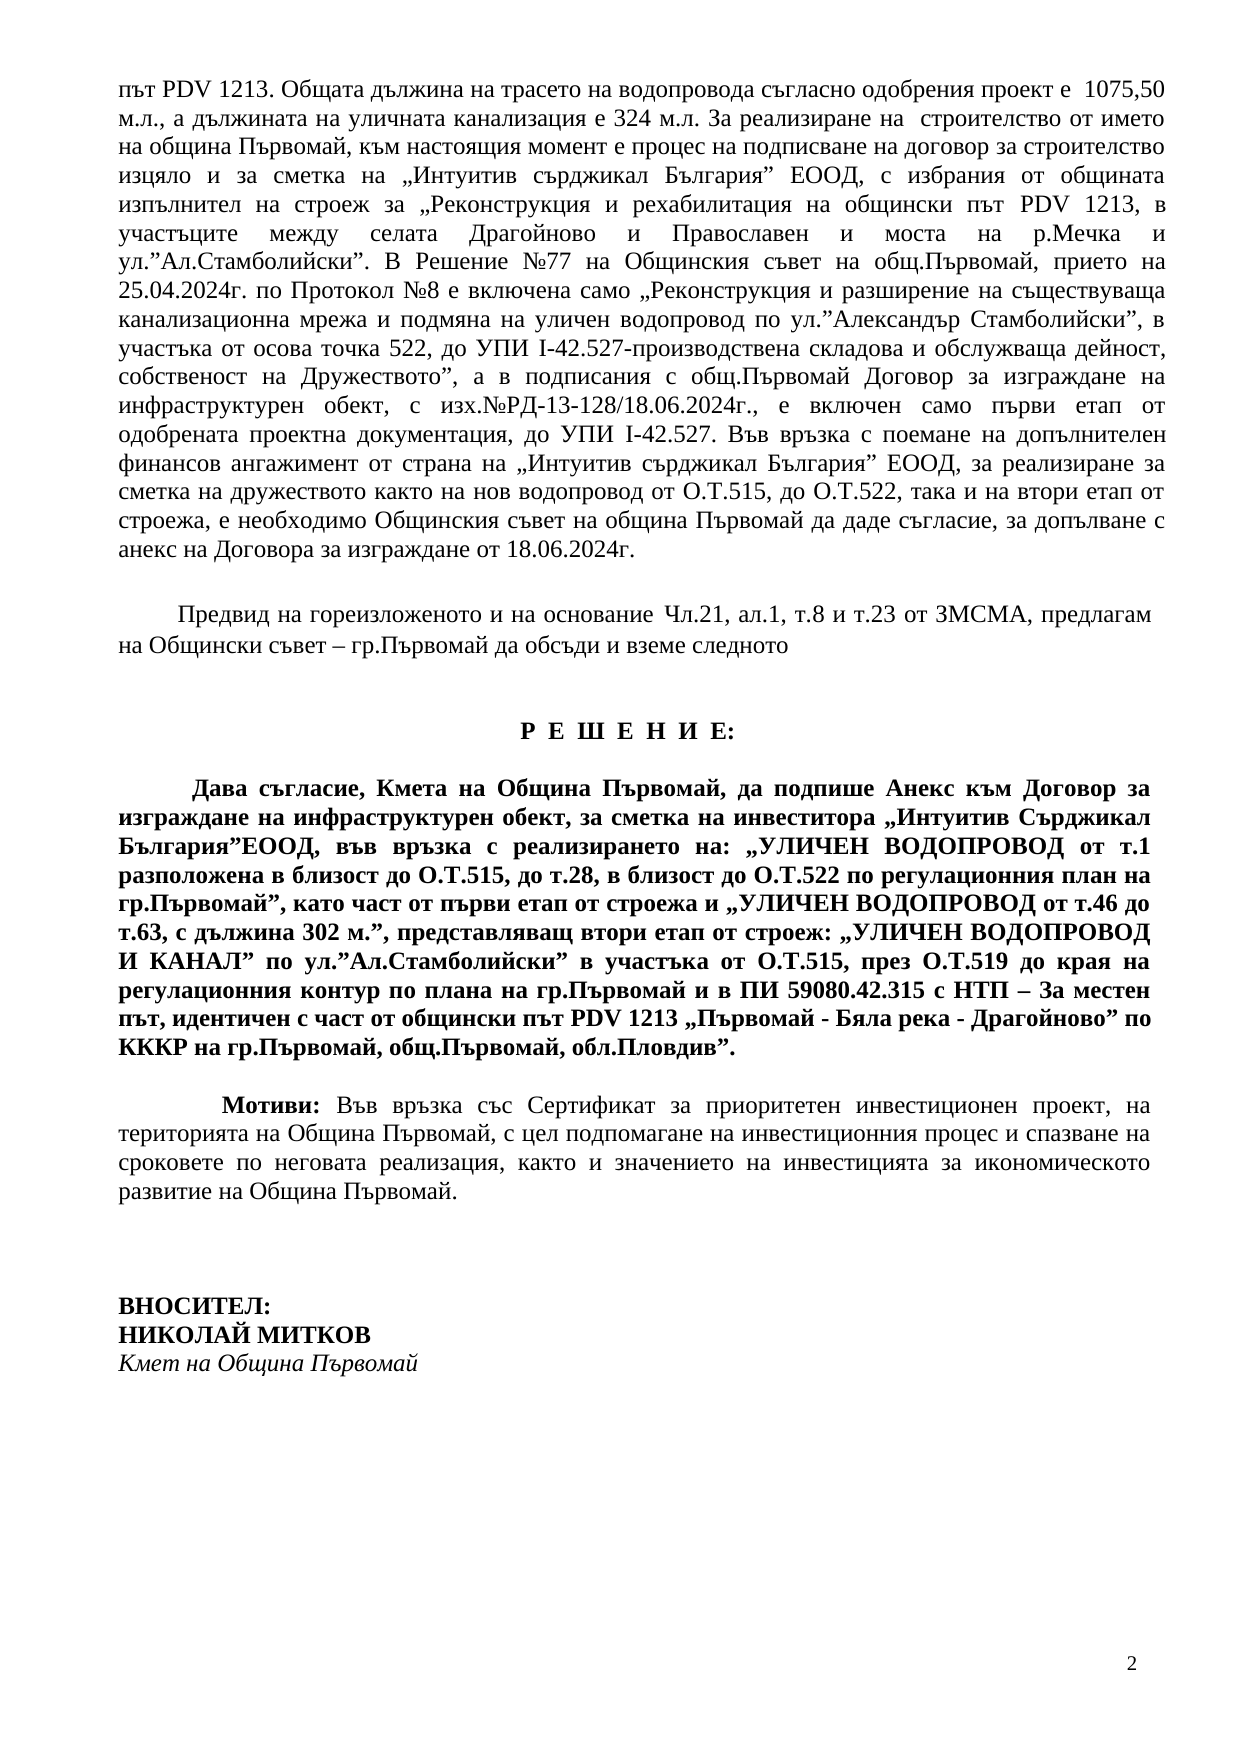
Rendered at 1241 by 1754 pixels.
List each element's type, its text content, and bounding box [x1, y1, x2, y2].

text Дава съгласие, Кмета на Община Първомай, да подпише Анекс към Договор за изграждане на инфраструктурен обект, за сметка на инвеститора „Интуитив Сърджикал България”ЕООД, във връзка с реализирането на: „УЛИЧЕН ВОДОПРОВОД от т.1 разположена в близост до О.Т.515, до т.28, в близост до О.Т.522 по регулационния план на гр.Първомай”, като част от първи етап от строежа и „УЛИЧЕН ВОДОПРОВОД от т.46 до т.63, с дължина 302 м.”, представляващ втори етап от строеж: „УЛИЧЕН ВОДОПРОВОД И КАНАЛ” по ул.”Ал.Стамболийски” в участъка от О.Т.515, през О.Т.519 до края на регулационния контур по плана на гр.Първомай и в ПИ 59080.42.315 с НТП – За местен път, идентичен с част от общински път PDV 1213 „Първомай - Бяла река - Драгойново” по КККР на гр.Първомай, общ.Първомай, обл.Пловдив”. [118, 773, 1152, 1061]
text ВНОСИТЕЛ: [118, 1291, 1137, 1320]
text Мотиви: Във връзка със Сертификат за приоритетен инвестиционен проект, на територията на Община Първомай, с цел подпомагане на инвестиционния процес и спазване на сроковете по неговата реализация, както и значението на инвестицията за икономическото развитие на Община Първомай. [118, 1090, 1152, 1205]
text Р Е Ш Е Н И Е: [118, 716, 1137, 745]
text Предвид на гореизложеното и на основание Чл.21, ал.1, т.8 и т.23 от ЗМСМА, предлагам на Общински съвет – гр.Първомай да обсъди и вземе следното [118, 591, 1152, 658]
text Кмет на Община Първомай [118, 1348, 1137, 1377]
text НИКОЛАЙ МИТКОВ [118, 1320, 1137, 1348]
text път PDV 1213. Общата дължина на трасето на водопровода съгласно одобрения проект е 1075,50 м.л., а дължината на уличната канализация е 324 м.л. За реализиране на строителство от името на община Първомай, към настоящия момент е процес на подписване на договор за строителство изцяло и за сметка на „Интуитив сърджикал България” ЕООД, с избрания от общината изпълнител на строеж за „Реконструкция и рехабилитация на общински път PDV 1213, в участъците между селата Драгойново и Православен и моста на р.Мечка и ул.”Ал.Стамболийски”. В Решение №77 на Общинския съвет на общ.Първомай, прието на 25.04.2024г. по Протокол №8 е включена само „Реконструкция и разширение на съществуваща канализационна мрежа и подмяна на уличен водопровод по ул.”Александър Стамболийски”, в участъка от осова точка 522, до УПИ I-42.527-производствена складова и обслужваща дейност, собственост на Дружеството”, а в подписания с общ.Първомай Договор за изграждане на инфраструктурен обект, с изх.№РД-13-128/18.06.2024г., е включен само първи етап от одобрената проектна документация, до УПИ I-42.527. Във връзка с поемане на допълнителен финансов ангажимент от страна на „Интуитив сърджикал България” ЕООД, за реализиране за сметка на дружеството както на нов водопровод от О.Т.515, до О.Т.522, така и на втори етап от строежа, е необходимо Общинския съвет на община Първомай да даде съгласие, за допълване с анекс на Договора за изграждане от 18.06.2024г. [118, 74, 1167, 563]
